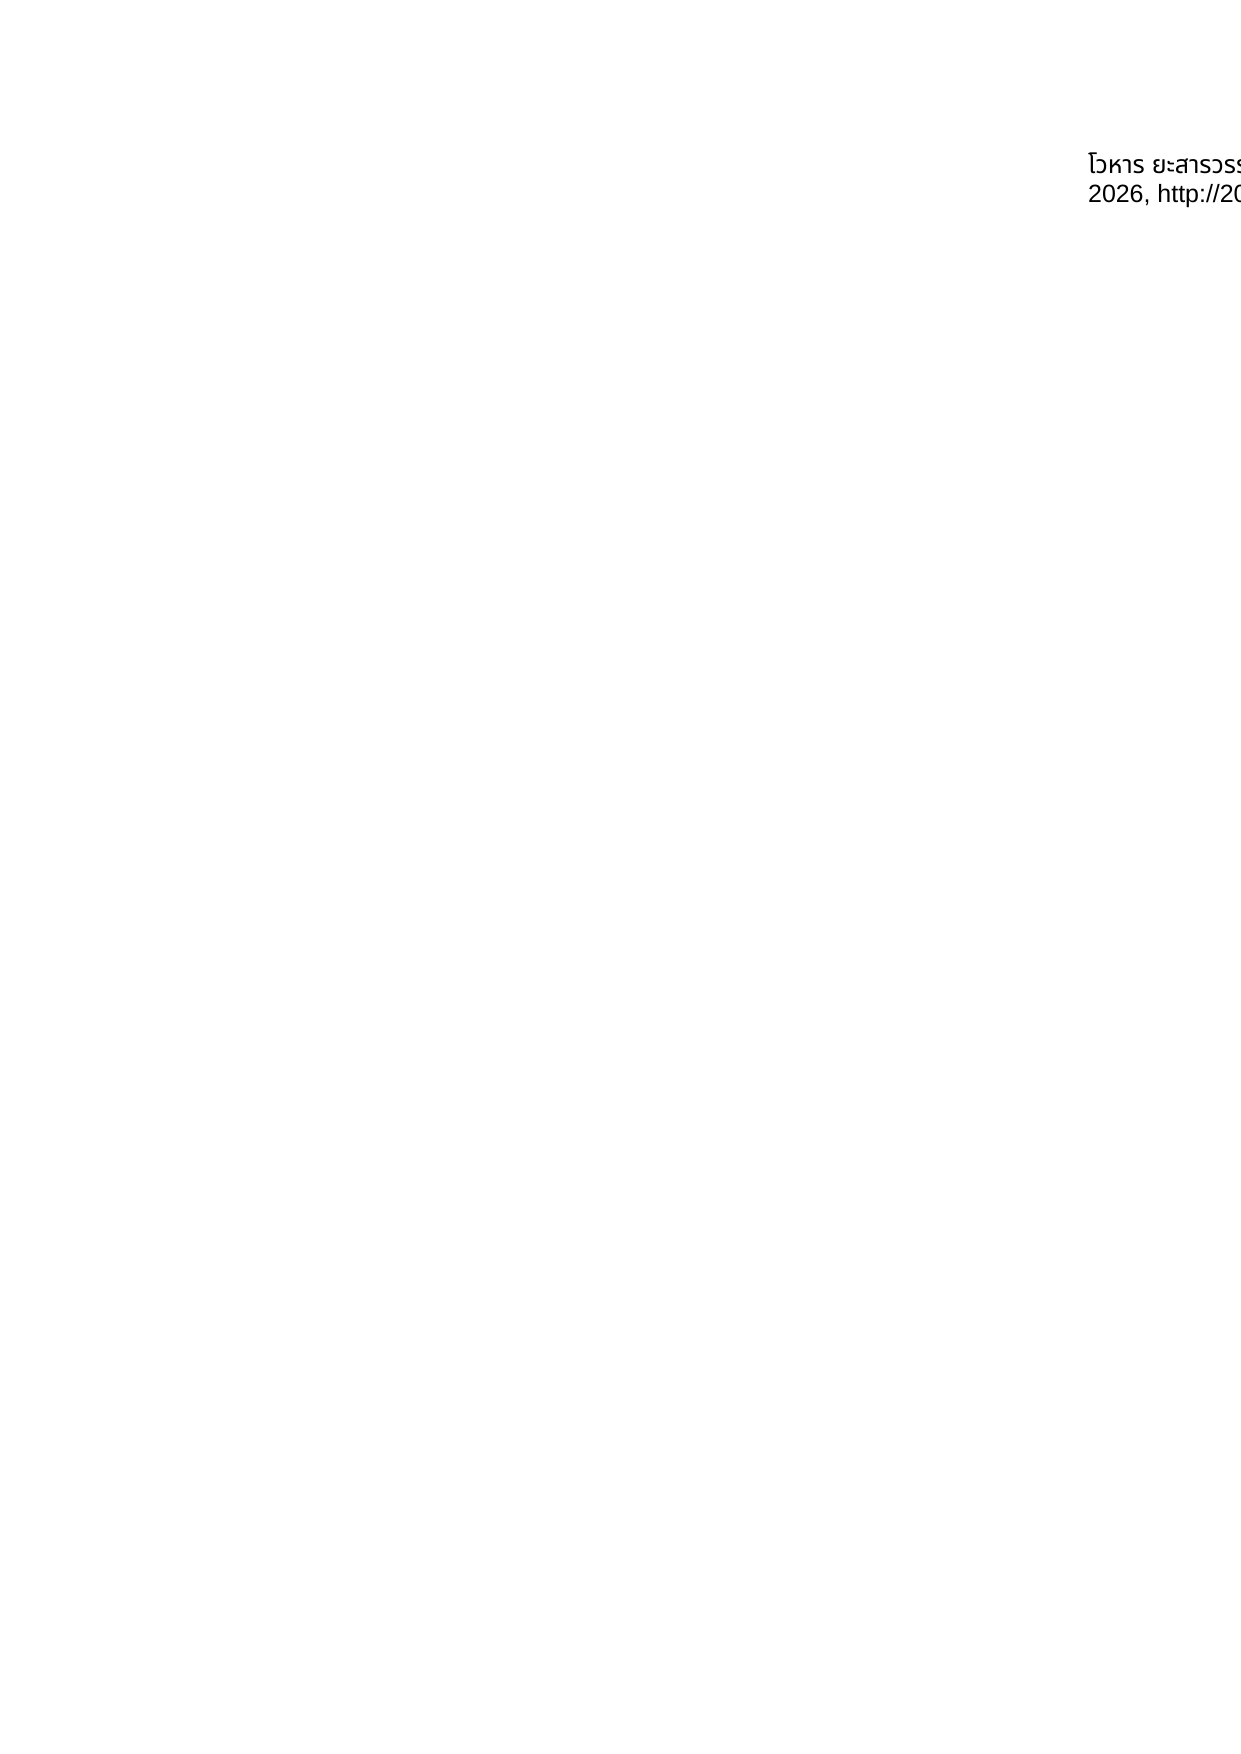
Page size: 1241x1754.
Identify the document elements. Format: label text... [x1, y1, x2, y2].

text โวหาร ยะสารวรรณ . (2546). ความสัมพันธ์ระหว่างปัจจัยสภาพแวดล้อมกับพฤติกรรมเชิงจริยธรรมด้านความมีวินัยในตนเองของนักเรียนชั้นมัธยมศึกษาปีที่ 3 สังกัดกรุงเทพมหานคร. มหาวิทยาลัยราชภัฏบ้านสมเด็จเจ้าพระยา . สำนักวิทยบริการและเทคโนโลยีสารสนเทศ, คลังข้อมูลดิจิทัล สำนักวิทยบริการและเทคโนโลยีสารสนเทศ, accessed January 14, 2026, http://202.29.54.157/s/library/item/910 [1088, 150, 1240, 207]
